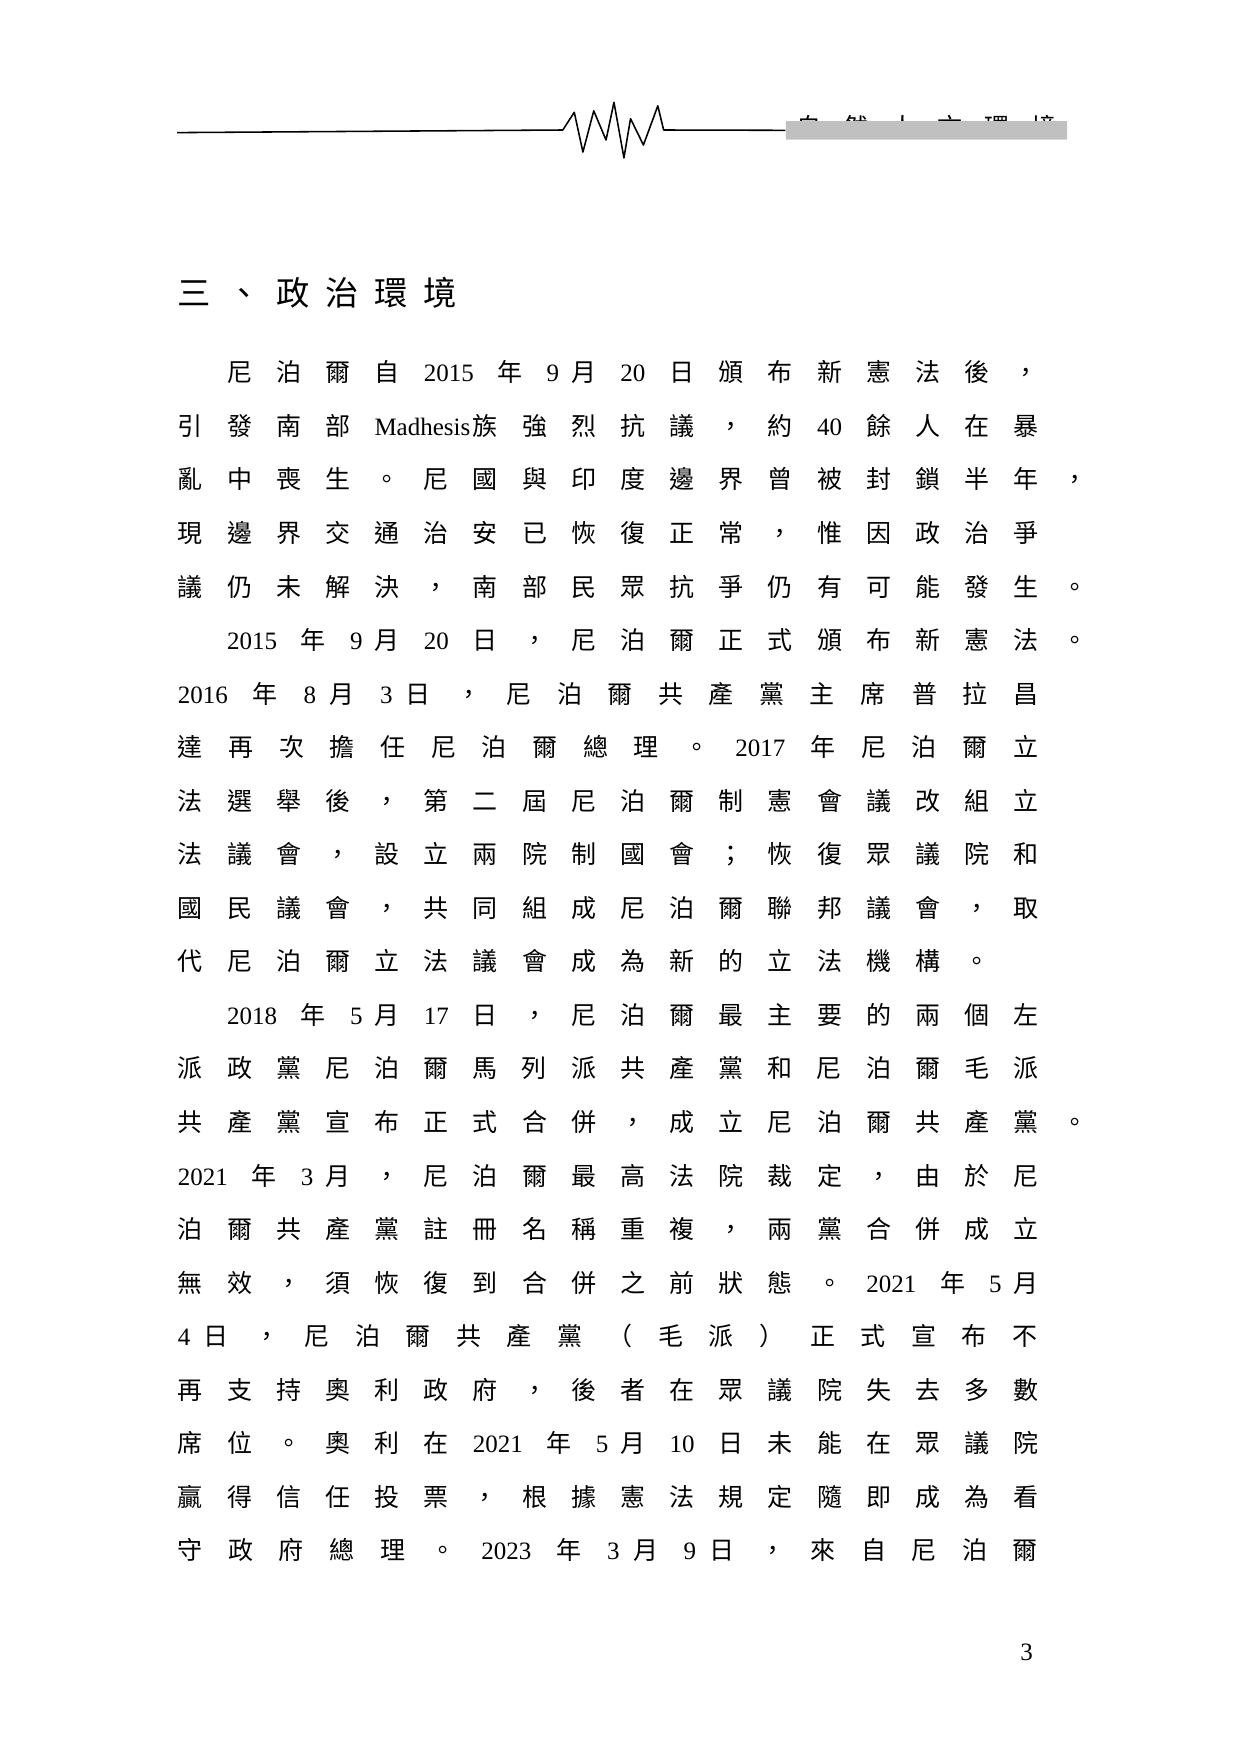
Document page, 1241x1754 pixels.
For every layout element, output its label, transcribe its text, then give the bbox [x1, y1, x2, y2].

text 2018年5月17日，尼泊爾最主要的兩個左派政黨尼泊爾馬列派共產黨和尼泊爾毛派共產黨宣布正式合併，成立尼泊爾共產黨。2021年3月，尼泊爾最高法院裁定，由於尼泊爾共產黨註冊名稱重複，兩黨合併成立無效，須恢復到合併之前狀態。2021年5月4日，尼泊爾共產黨（毛派）正式宣布不再支持奧利政府，後者在眾議院失去多數席位。奧利在2021年5月10日未能在眾議院贏得信任投票，根據憲法規定隨即成為看守政府總理。2023年3月9日，來自尼泊爾大會黨的拉姆·昌德拉·鮑德爾當選為尼泊爾總統，任期5年。 [178, 987, 1063, 1576]
text 2015年9月20日，尼泊爾正式頒布新憲法。2016年8月3日，尼泊爾共產黨主席普拉昌達再次擔任尼泊爾總理。2017年尼泊爾立法選舉後，第二屆尼泊爾制憲會議改組立法議會，設立兩院制國會；恢復眾議院和國民議會，共同組成尼泊爾聯邦議會，取代尼泊爾立法議會成為新的立法機構。 [178, 612, 1063, 987]
text 三、政治環境 [178, 264, 1063, 317]
text 尼泊爾自2015年9月20日頒布新憲法後，引發南部Madhesis族強烈抗議，約40餘人在暴亂中喪生。尼國與印度邊界曾被封鎖半年，現邊界交通治安已恢復正常，惟因政治爭議仍未解決，南部民眾抗爭仍有可能發生。 [178, 344, 1063, 612]
